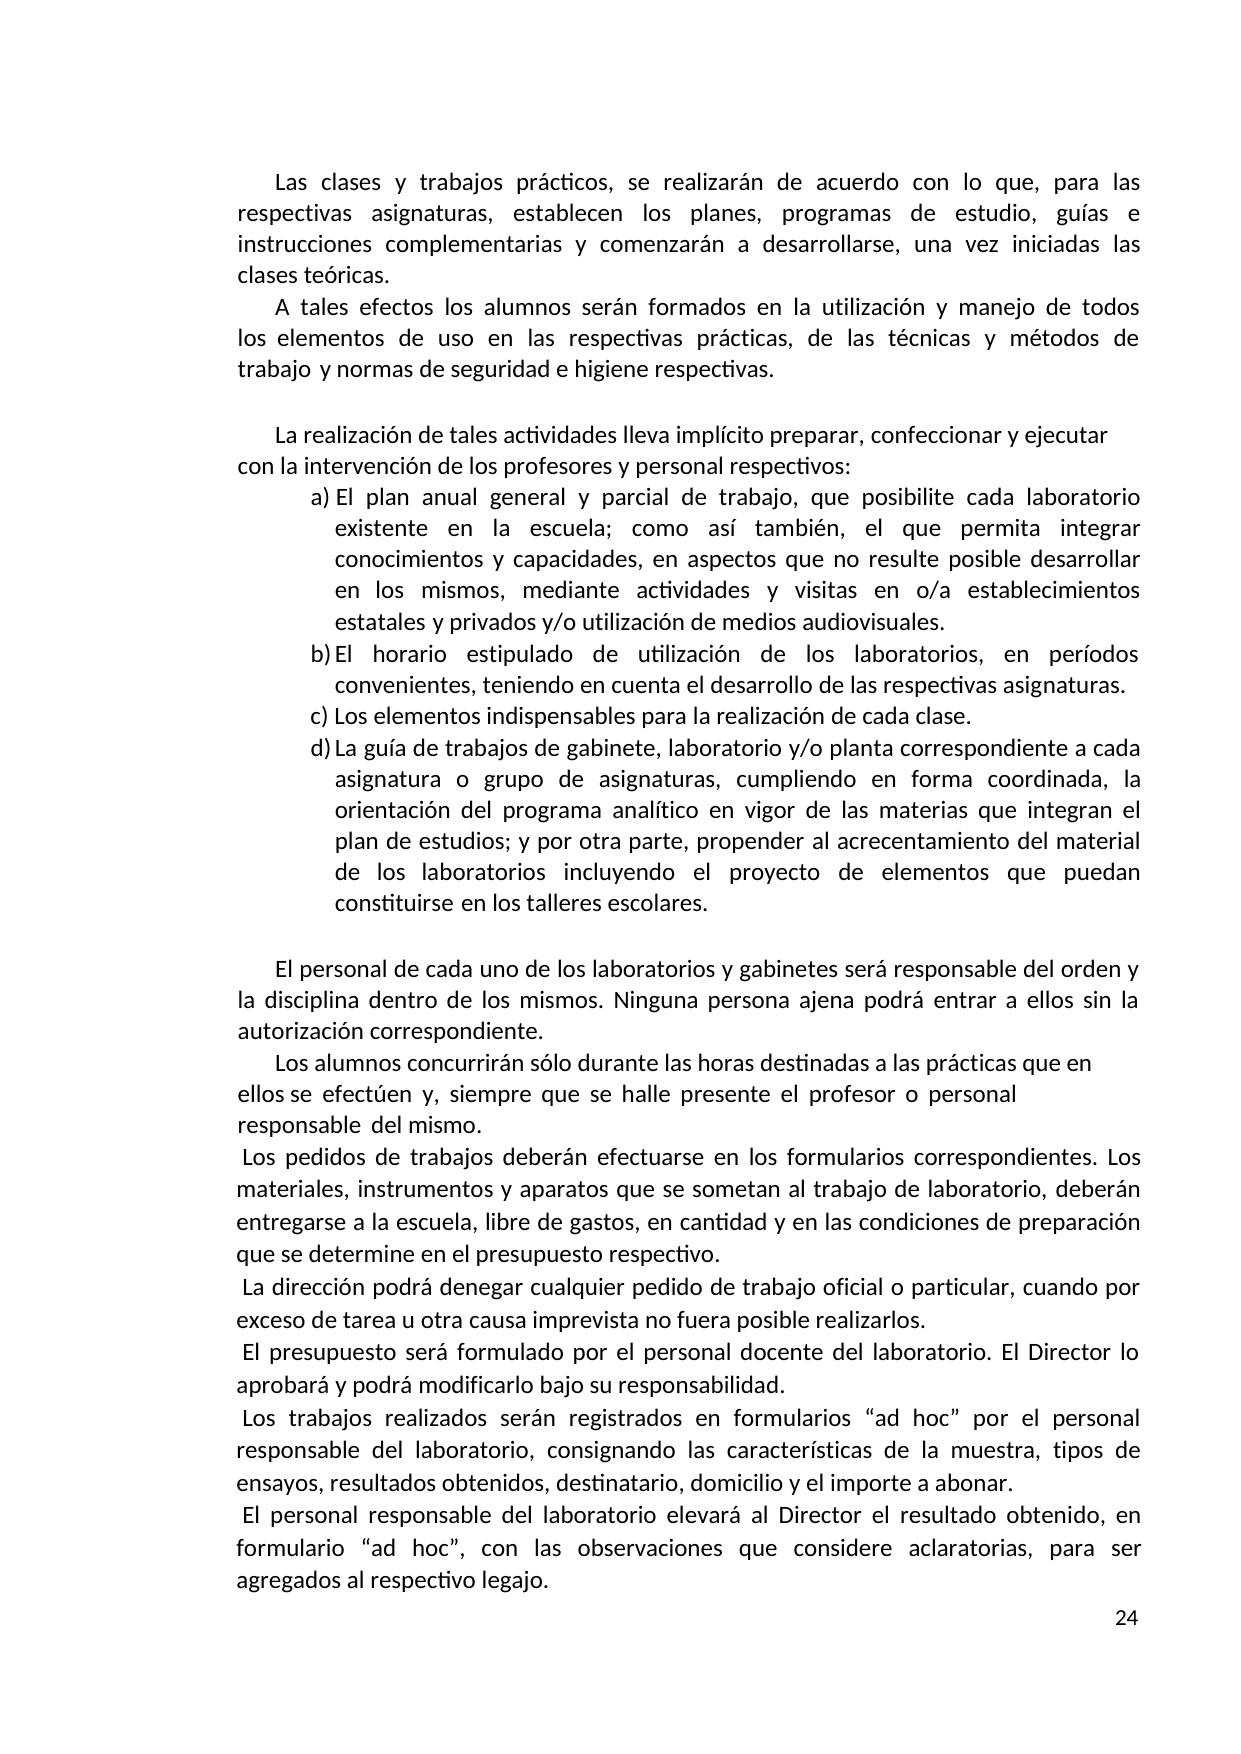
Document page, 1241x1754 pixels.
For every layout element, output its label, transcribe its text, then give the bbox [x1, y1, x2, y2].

text a) El plan anual general y parcial de trabajo, que posibilite cada laboratorio existente en la escuela; como así también, el que permita integrar conocimientos y capacidades, en aspectos que no resulte posible desarrollar en los mismos, mediante actividades y visitas en o/a establecimientos estatales y privados y/o utilización de medios audiovisuales. [310, 481, 1141, 636]
text La dirección podrá denegar cualquier pedido de trabajo oficial o particular, cuando por exceso de tarea u otra causa imprevista no fuera posible realizarlos. [236, 1271, 1143, 1334]
text El personal responsable del laboratorio elevará al Director el resultado obtenido, en formulario “ad hoc”, con las observaciones que considere aclaratorias, para ser agregados al respectivo legajo. [236, 1499, 1142, 1595]
text El personal de cada uno de los laboratorios y gabinetes será responsable del orden y la disciplina dentro de los mismos. Ninguna persona ajena podrá entrar a ellos sin la autorización correspondiente. [237, 953, 1144, 1046]
text d)La guía de trabajos de gabinete, laboratorio y/o planta correspondiente a cada asignatura o grupo de asignaturas, cumpliendo en forma coordinada, la orientación del programa analítico en vigor de las materias que integran el plan de estudios; y por otra parte, propender al acrecentamiento del material de los laboratorios incluyendo el proyecto de elementos que puedan constituirse en los talleres escolares. [310, 732, 1141, 918]
text Las clases y trabajos prácticos, se realizarán de acuerdo con lo que, para las respectivas asignaturas, establecen los planes, programas de estudio, guías e instrucciones complementarias y comenzarán a desarrollarse, una vez iniciadas las clases teóricas. [237, 166, 1141, 289]
text El presupuesto será formulado por el personal docente del laboratorio. El Director lo aprobará y podrá modificarlo bajo su responsabilidad. [236, 1336, 1144, 1399]
text Los trabajos realizados serán registrados en formularios “ad hoc” por el personal responsable del laboratorio, consignando las características de la muestra, tipos de ensayos, resultados obtenidos, destinatario, domicilio y el importe a abonar. [236, 1402, 1141, 1497]
text A tales efectos los alumnos serán formados en la utilización y manejo de todos los elementos de uso en las respectivas prácticas, de las técnicas y métodos de trabajo y normas de seguridad e higiene respectivas. [237, 291, 1140, 383]
text Los pedidos de trabajos deberán efectuarse en los formularios correspondientes. Los materiales, instrumentos y aparatos que se sometan al trabajo de laboratorio, deberán entregarse a la escuela, libre de gastos, en cantidad y en las condiciones de preparación que se determine en el presupuesto respectivo. [236, 1141, 1141, 1269]
text Los alumnos concurrirán sólo durante las horas destinadas a las prácticas que en ellos se efectúen y, siempre que se halle presente el profesor o personal responsable del mismo. [237, 1047, 1144, 1140]
text La realización de tales actividades lleva implícito preparar, confeccionar y ejecutar con la intervención de los profesores y personal respectivos: [237, 419, 1144, 480]
text 24 [1115, 1603, 1154, 1631]
text c) Los elementos indispensables para la realización de cada clase. [310, 700, 1154, 731]
text b)El horario estipulado de utilización de los laboratorios, en períodos convenientes, teniendo en cuenta el desarrollo de las respectivas asignaturas. [310, 638, 1143, 699]
